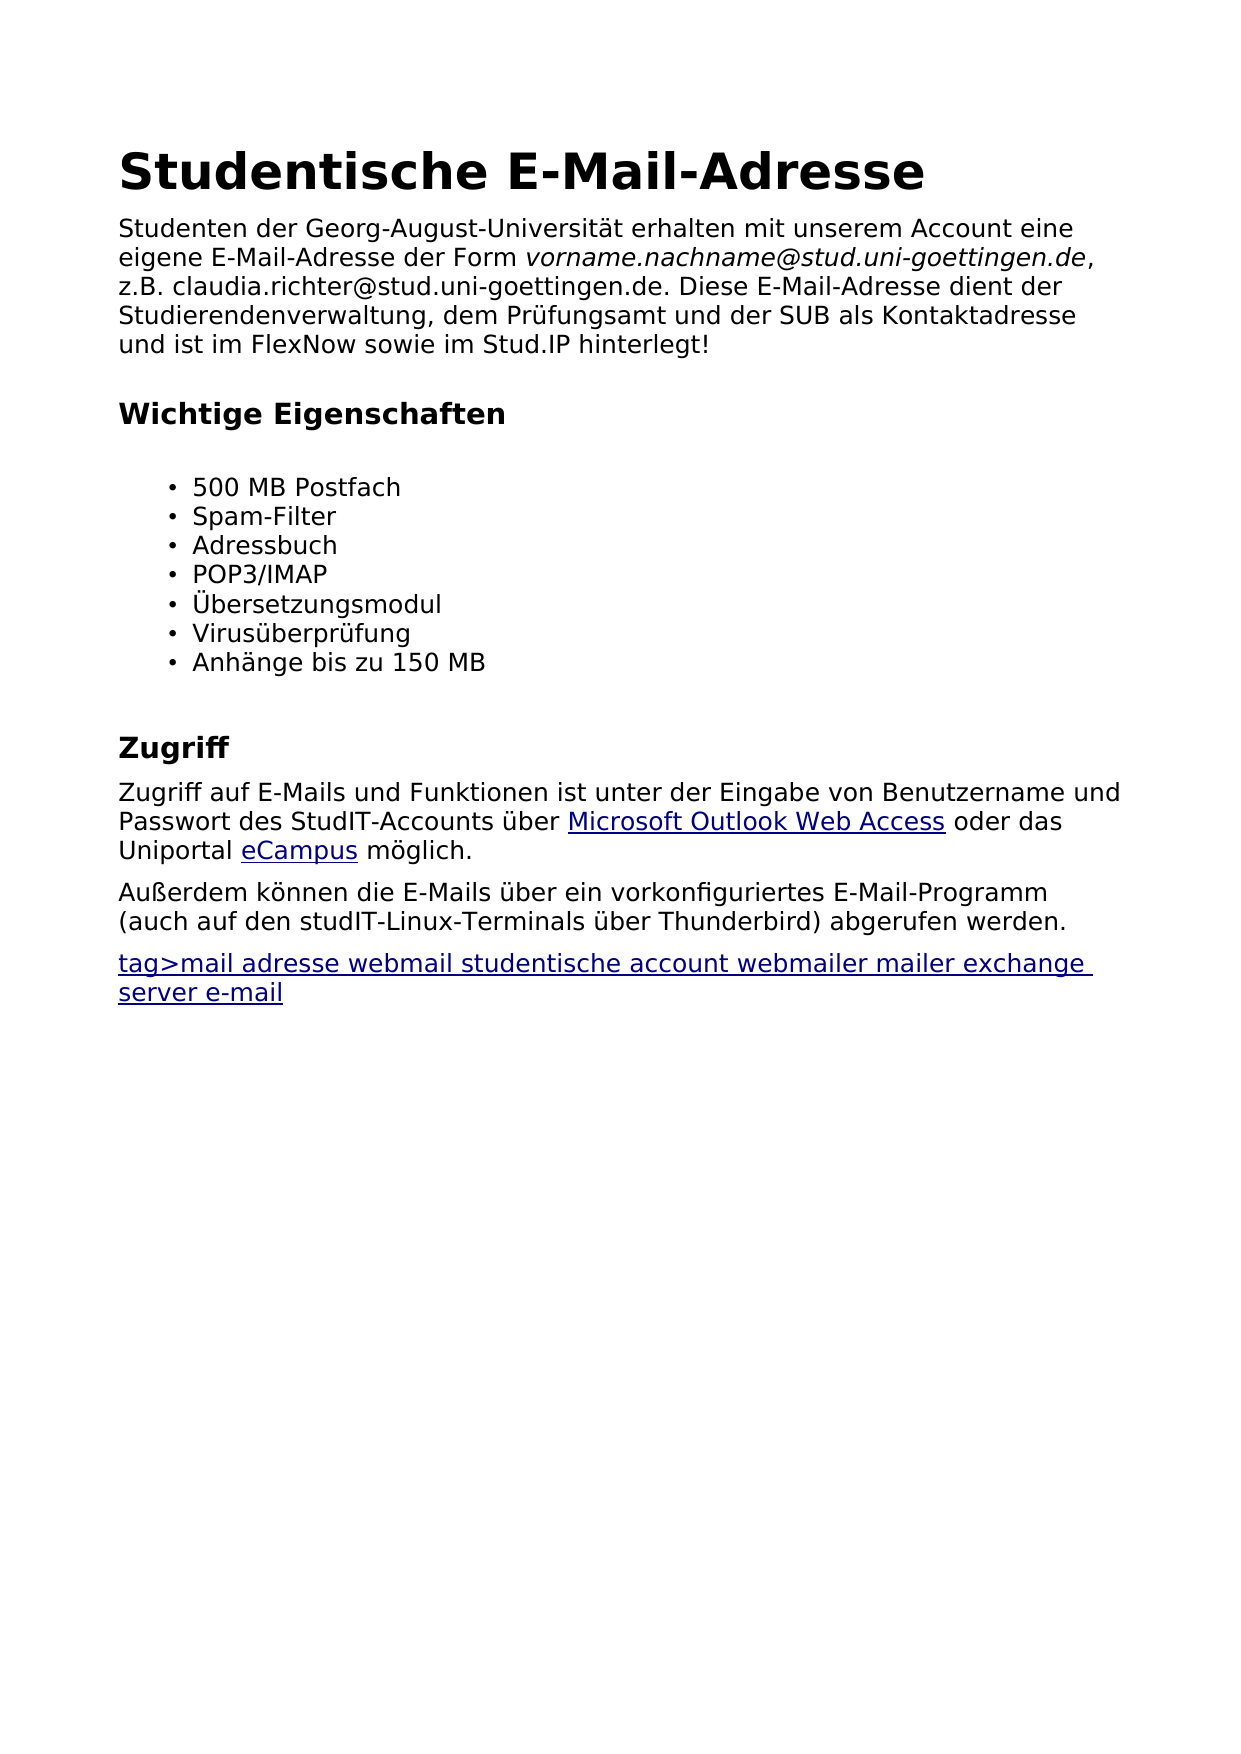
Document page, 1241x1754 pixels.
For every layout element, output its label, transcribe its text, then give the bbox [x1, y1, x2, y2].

list 500 MB Postfach [177, 473, 1122, 502]
list Übersetzungsmodul [177, 590, 1122, 619]
list Virusüberprüfung [177, 619, 1122, 648]
subtitle Studentische E-Mail-Adresse [118, 143, 1122, 201]
list Anhänge bis zu 150 MB [177, 648, 1122, 677]
text Außerdem können die E-Mails über ein vorkonfiguriertes E-Mail-Programm (auch auf den studIT-Linux-Terminals über Thunderbird) abgerufen werden. [118, 878, 1122, 937]
list POP3/IMAP [177, 561, 1122, 590]
text Studenten der Georg-August-Universität erhalten mit unserem Account eine eigene E-Mail-Adresse der Form vorname.nachname@stud.uni-goettingen.de, z.B. claudia.richter@stud.uni-goettingen.de. Diese E-Mail-Adresse dient der Studierendenverwaltung, dem Prüfungsamt und der SUB als Kontaktadresse und ist im FlexNow sowie im Stud.IP hinterlegt! [118, 214, 1122, 360]
text tag>mail adresse webmail studentische account webmailer mailer exchange server e-mail [118, 949, 1122, 1007]
list Spam-Filter [177, 502, 1122, 531]
subtitle Zugriff [118, 732, 1122, 766]
subtitle Wichtige Eigenschaften [118, 397, 1122, 431]
list Adressbuch [177, 531, 1122, 561]
text Zugriff auf E-Mails und Funktionen ist unter der Eingabe von Benutzername und Passwort des StudIT-Accounts über Microsoft Outlook Web Access oder das Uniportal eCampus möglich. [118, 778, 1122, 866]
